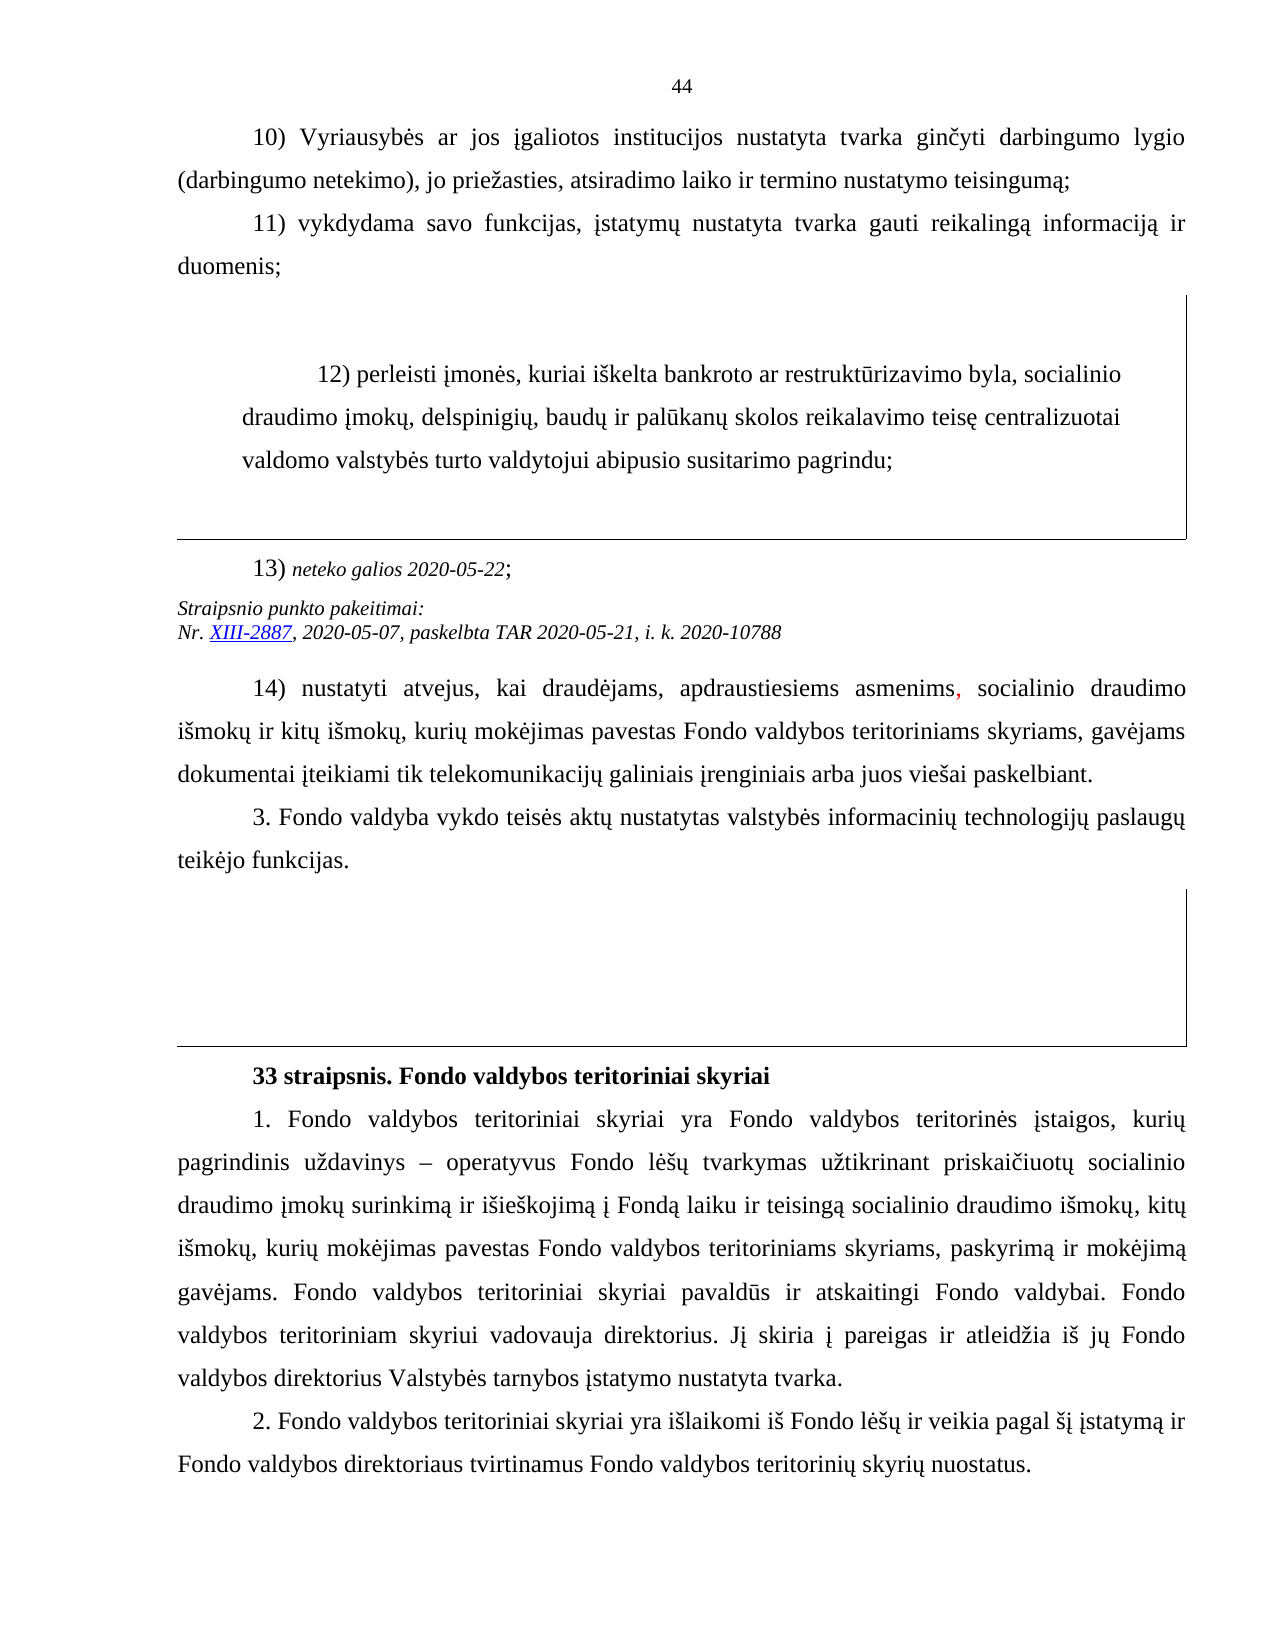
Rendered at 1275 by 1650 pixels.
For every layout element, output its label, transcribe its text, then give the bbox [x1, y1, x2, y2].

text Nr. XIII-2887, 2020-05-07, paskelbta TAR 2020-05-21, i. k. 2020-10788 [177, 620, 1186, 644]
text 13) neteko galios 2020-05-22; [177, 553, 1186, 582]
text Straipsnio punkto pakeitimai: [177, 596, 1186, 620]
text 2. Fondo valdybos teritoriniai skyriai yra išlaikomi iš Fondo lėšų ir veikia pagal šį įstatymą ir Fondo valdybos direktoriaus tvirtinamus Fondo valdybos teritorinių skyrių nuostatus. [177, 1406, 1186, 1478]
text 14) nustatyti atvejus, kai draudėjams, apdraustiesiems asmenims, socialinio draudimo išmokų ir kitų išmokų, kurių mokėjimas pavestas Fondo valdybos teritoriniams skyriams, gavėjams dokumentai įteikiami tik telekomunikacijų galiniais įrenginiais arba juos viešai paskelbiant. [177, 673, 1186, 788]
text 33 straipsnis. Fondo valdybos teritoriniai skyriai [177, 1061, 1186, 1090]
text 10) Vyriausybės ar jos įgaliotos institucijos nustatyta tvarka ginčyti darbingumo lygio (darbingumo netekimo), jo priežasties, atsiradimo laiko ir termino nustatymo teisingumą; [177, 122, 1186, 194]
text 11) vykdydama savo funkcijas, įstatymų nustatyta tvarka gauti reikalingą informaciją ir duomenis; [177, 208, 1186, 280]
text 3. Fondo valdyba vykdo teisės aktų nustatytas valstybės informacinių technologijų paslaugų teikėjo funkcijas. [177, 802, 1186, 874]
text 1. Fondo valdybos teritoriniai skyriai yra Fondo valdybos teritorinės įstaigos, kurių pagrindinis uždavinys – operatyvus Fondo lėšų tvarkymas užtikrinant priskaičiuotų socialinio draudimo įmokų surinkimą ir išieškojimą į Fondą laiku ir teisingą socialinio draudimo išmokų, kitų išmokų, kurių mokėjimas pavestas Fondo valdybos teritoriniams skyriams, paskyrimą ir mokėjimą gavėjams. Fondo valdybos teritoriniai skyriai pavaldūs ir atskaitingi Fondo valdybai. Fondo valdybos teritoriniam skyriui vadovauja direktorius. Jį skiria į pareigas ir atleidžia iš jų Fondo valdybos direktorius Valstybės tarnybos įstatymo nustatyta tvarka. [177, 1104, 1186, 1392]
text 12) perleisti įmonės, kuriai iškelta bankroto ar restruktūrizavimo byla, socialinio draudimo įmokų, delspinigių, baudų ir palūkanų skolos reikalavimo teisę centralizuotai valdomo valstybės turto valdytojui abipusio susitarimo pagrindu; [177, 294, 1186, 539]
